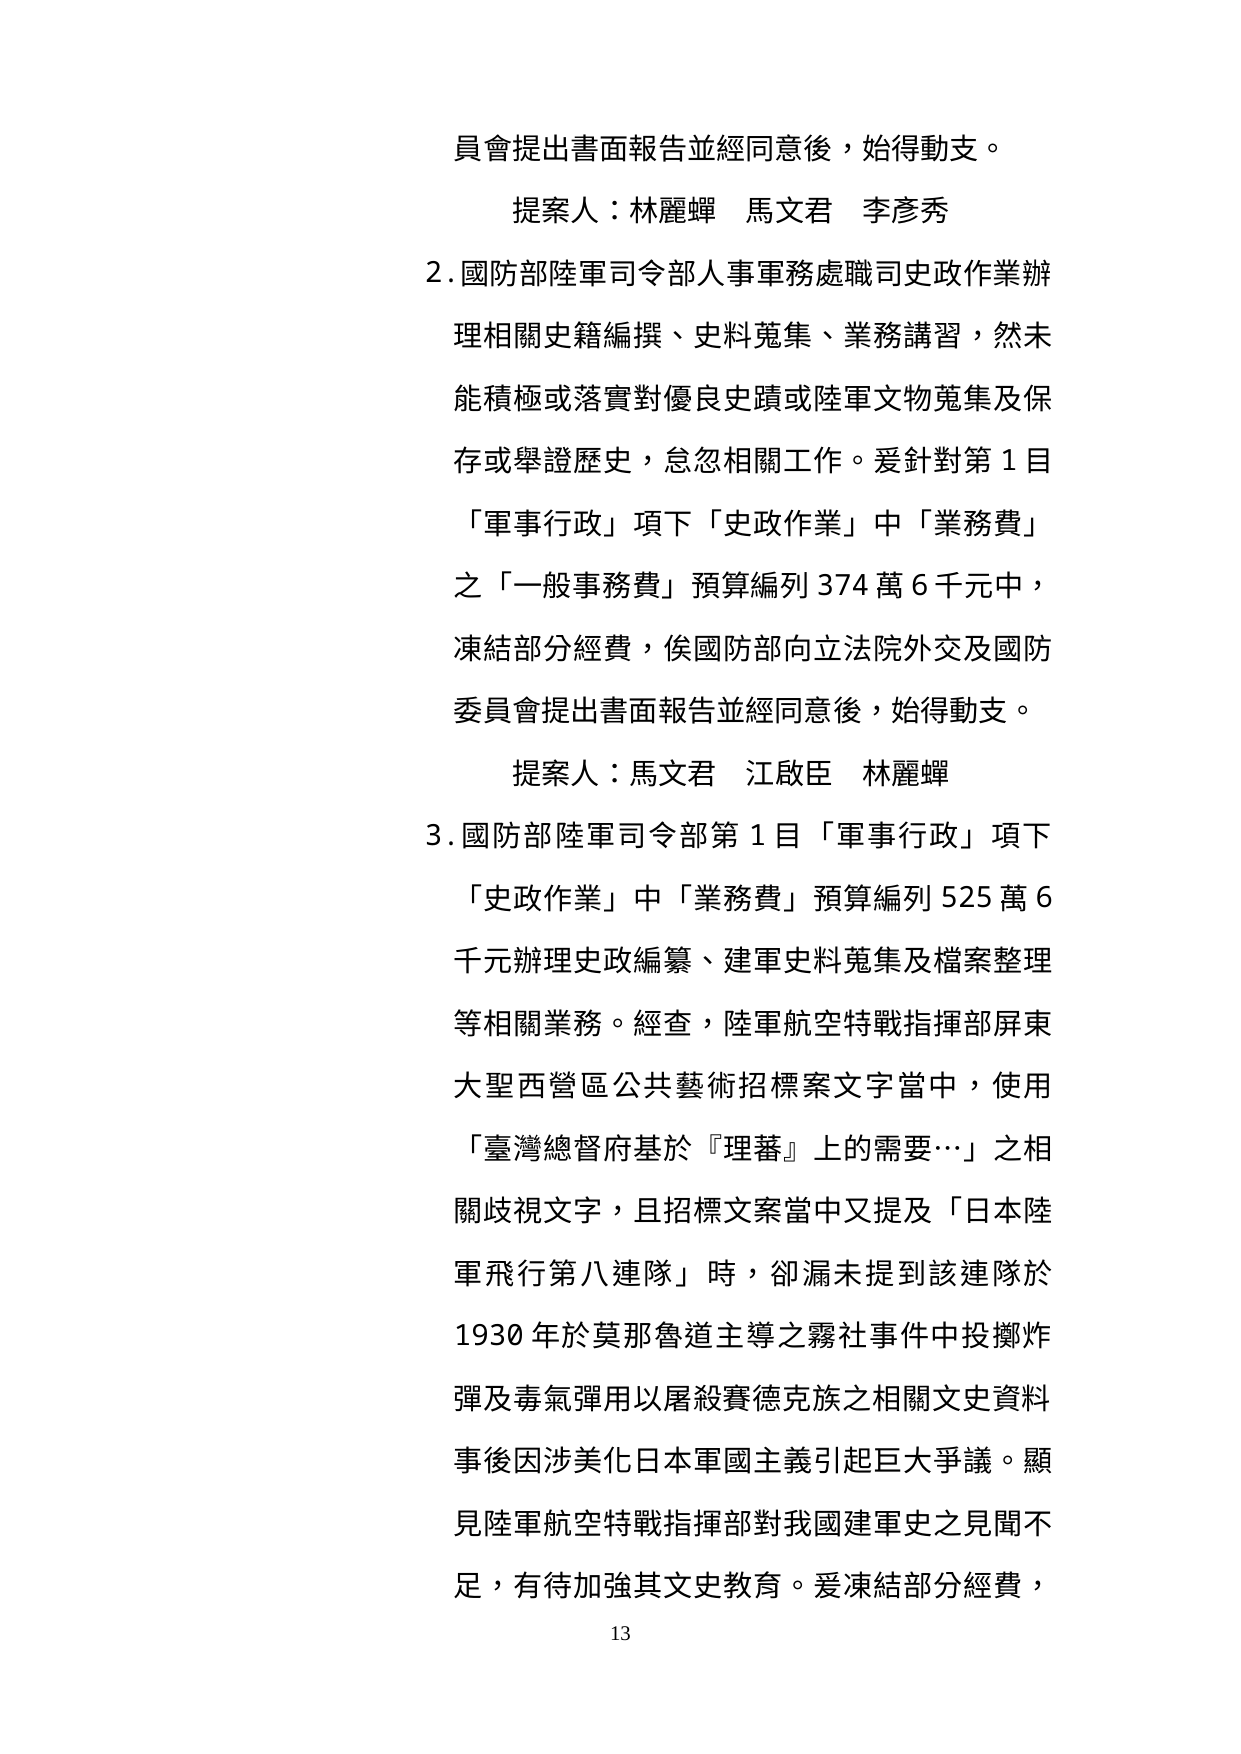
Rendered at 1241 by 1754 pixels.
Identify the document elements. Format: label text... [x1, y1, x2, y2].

text 提案人：林麗蟬 馬文君 李彥秀 [512, 167, 1053, 230]
text 提案人：馬文君 江啟臣 林麗蟬 [512, 730, 1053, 792]
text 2.國防部陸軍司令部人事軍務處職司史政作業辦理相關史籍編撰、史料蒐集、業務講習，然未能積極或落實對優良史蹟或陸軍文物蒐集及保存或舉證歷史，怠忽相關工作。爰針對第1目「軍事行政」項下「史政作業」中「業務費」之「一般事務費」預算編列374萬6千元中，凍結部分經費，俟國防部向立法院外交及國防委員會提出書面報告並經同意後，始得動支。 [424, 230, 1053, 730]
text 員會提出書面報告並經同意後，始得動支。 [424, 105, 1053, 167]
text 3.國防部陸軍司令部第1目「軍事行政」項下「史政作業」中「業務費」預算編列525萬6千元辦理史政編纂、建軍史料蒐集及檔案整理等相關業務。經查，陸軍航空特戰指揮部屏東大聖西營區公共藝術招標案文字當中，使用「臺灣總督府基於『理蕃』上的需要…」之相關歧視文字，且招標文案當中又提及「日本陸軍飛行第八連隊」時，卻漏未提到該連隊於1930年於莫那魯道主導之霧社事件中投擲炸彈及毒氣彈用以屠殺賽德克族之相關文史資料，事後因涉美化日本軍國主義引起巨大爭議。顯見陸軍航空特戰指揮部對我國建軍史之見聞不足，有待加強其文史教育。爰凍結部分經費，俟國防部向立法院外交及國防委員會提出書面報告並經同意後，始得動支。 [424, 792, 1053, 1605]
